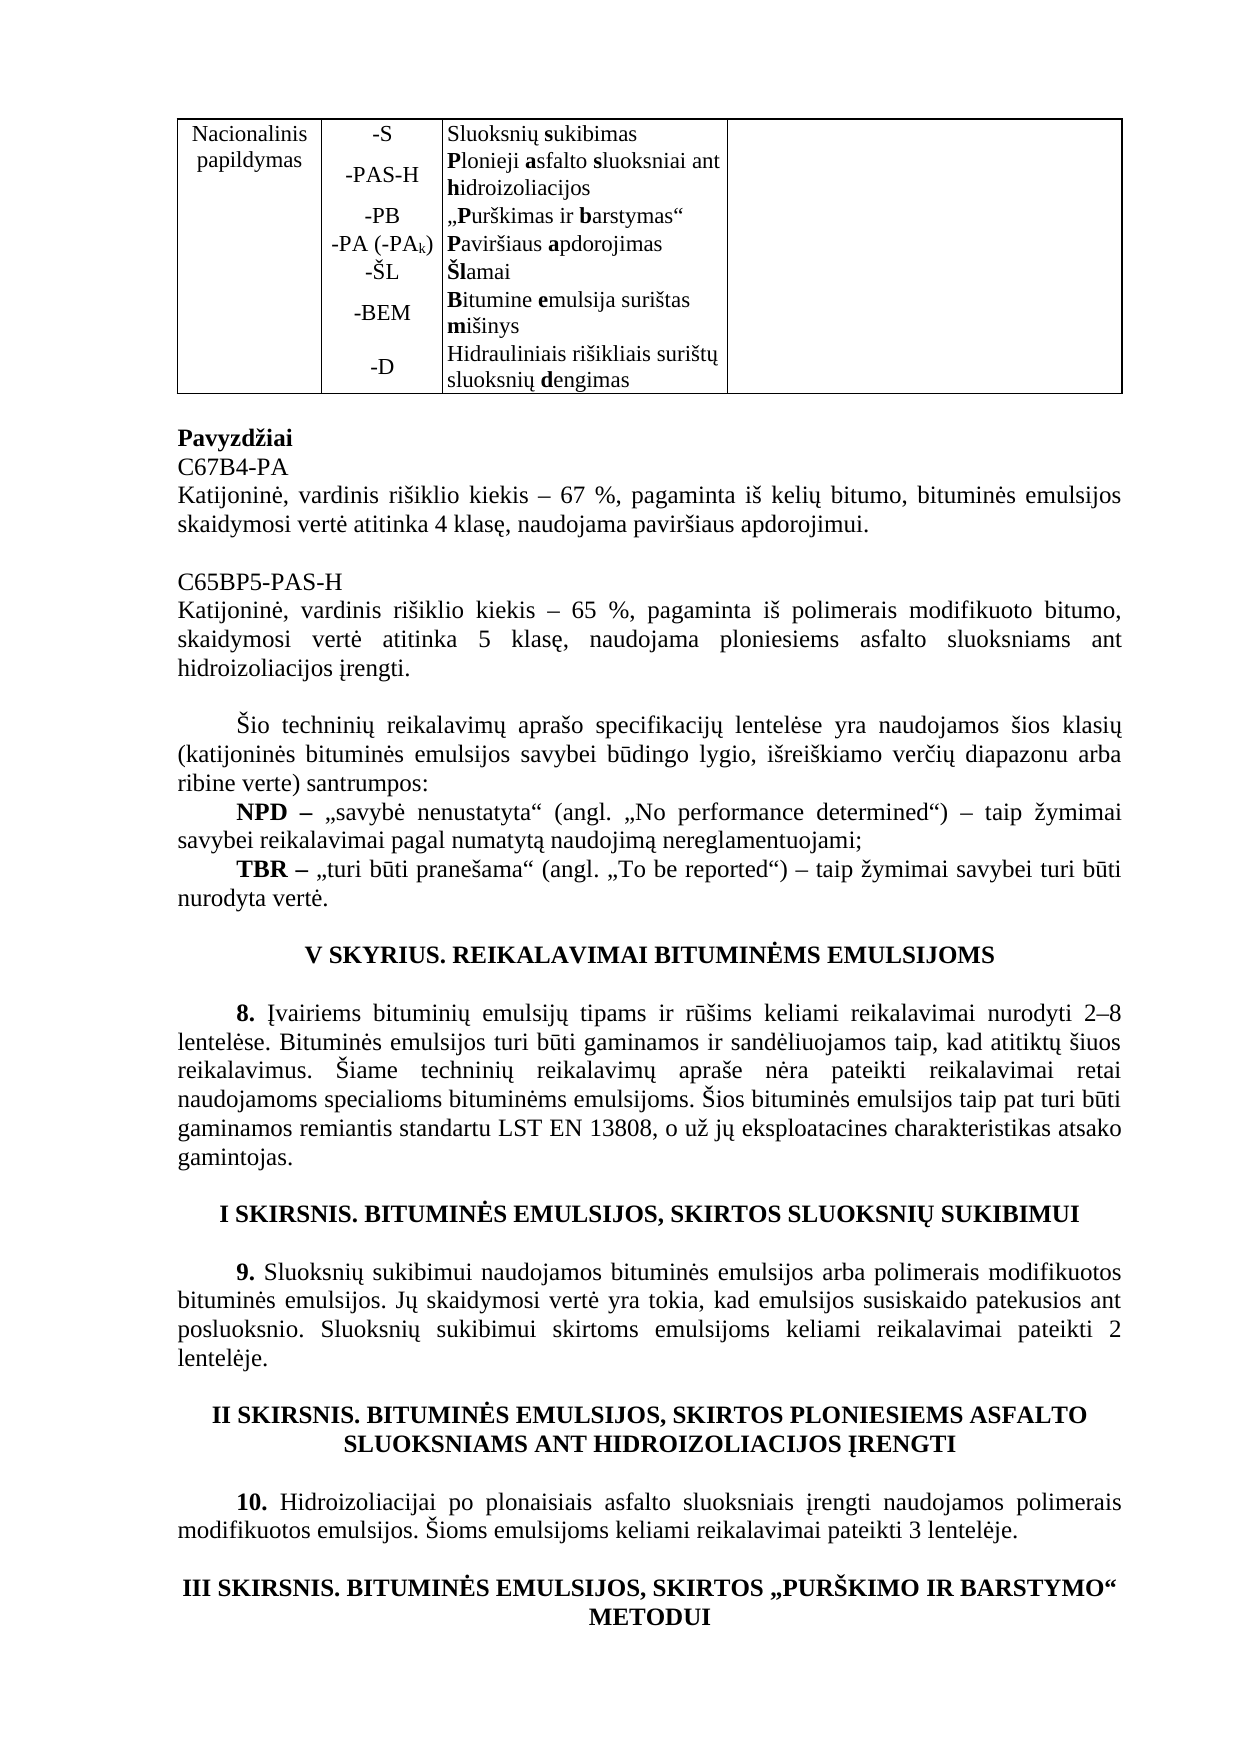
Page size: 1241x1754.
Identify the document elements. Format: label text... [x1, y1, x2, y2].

table_cell Paviršiaus apdorojimas [443, 228, 727, 256]
text I SKIRSNIS. BITUMINĖS EMULSIJOS, SKIRTOS SLUOKSNIŲ SUKIBIMUI [177, 1199, 1122, 1228]
text NPD – „savybė nenustatyta“ (angl. „No performance determined“) – taip žymimai savybei reikalavimai pagal numatytą naudojimą nereglamentuojami; [177, 797, 1122, 854]
text C65BP5-PAS-H [177, 567, 1122, 595]
text Katijoninė, vardinis rišiklio kiekis – 67 %, pagaminta iš kelių bitumo, bituminės emulsijos skaidymosi vertė atitinka 4 klasę, naudojama paviršiaus apdorojimui. [177, 480, 1122, 538]
table_cell Bitumine emulsija surištas mišinys [443, 284, 727, 338]
table_cell -PB [322, 200, 442, 228]
table_cell -D [322, 338, 442, 393]
text Šio techninių reikalavimų aprašo specifikacijų lentelėse yra naudojamos šios klasių (katijoninės bituminės emulsijos savybei būdingo lygio, išreiškiamo verčių diapazonu arba ribine verte) santrumpos: [177, 710, 1122, 797]
table_cell „Purškimas ir barstymas“ [443, 200, 727, 228]
text 9. Sluoksnių sukibimui naudojamos bituminės emulsijos arba polimerais modifikuotos bituminės emulsijos. Jų skaidymosi vertė yra tokia, kad emulsijos susiskaido patekusios ant posluoksnio. Sluoksnių sukibimui skirtoms emulsijoms keliami reikalavimai pateikti 2 lentelėje. [177, 1257, 1122, 1372]
table_cell Hidrauliniais rišikliais surištų sluoksnių dengimas [443, 338, 727, 393]
table_cell -BEM [322, 284, 442, 338]
text II SKIRSNIS. BITUMINĖS EMULSIJOS, SKIRTOS PLONIESIEMS ASFALTO SLUOKSNIAMS ANT HIDROIZOLIACIJOS ĮRENGTI [177, 1400, 1122, 1458]
text TBR – „turi būti pranešama“ (angl. „To be reported“) – taip žymimai savybei turi būti nurodyta vertė. [177, 854, 1122, 912]
text V SKYRIUS. REIKALAVIMAI BITUMINĖMS EMULSIJOMS [177, 940, 1122, 969]
text Pavyzdžiai [177, 423, 1122, 452]
table_cell Sluoksnių sukibimas [443, 120, 727, 146]
table_cell -S [322, 120, 442, 146]
table_cell -PA (-PAk) [322, 228, 442, 256]
table_cell Nacionalinis papildymas [178, 120, 321, 393]
table_cell [728, 120, 1121, 393]
table_cell -ŠL [322, 256, 442, 284]
text Katijoninė, vardinis rišiklio kiekis – 65 %, pagaminta iš polimerais modifikuoto bitumo, skaidymosi vertė atitinka 5 klasę, naudojama ploniesiems asfalto sluoksniams ant hidroizoliacijos įrengti. [177, 595, 1122, 682]
table_cell -PAS-H [322, 146, 442, 200]
table_cell Plonieji asfalto sluoksniai ant hidroizoliacijos [443, 146, 727, 200]
table_cell Šlamai [443, 256, 727, 284]
text III SKIRSNIS. BITUMINĖS EMULSIJOS, SKIRTOS „PURŠKIMO IR BARSTYMO“ METODUI [177, 1573, 1122, 1630]
text 10. Hidroizoliacijai po plonaisiais asfalto sluoksniais įrengti naudojamos polimerais modifikuotos emulsijos. Šioms emulsijoms keliami reikalavimai pateikti 3 lentelėje. [177, 1487, 1122, 1544]
text 8. Įvairiems bituminių emulsijų tipams ir rūšims keliami reikalavimai nurodyti 2–8 lentelėse. Bituminės emulsijos turi būti gaminamos ir sandėliuojamos taip, kad atitiktų šiuos reikalavimus. Šiame techninių reikalavimų apraše nėra pateikti reikalavimai retai naudojamoms specialioms bituminėms emulsijoms. Šios bituminės emulsijos taip pat turi būti gaminamos remiantis standartu LST EN 13808, o už jų eksploatacines charakteristikas atsako gamintojas. [177, 998, 1122, 1170]
text C67B4-PA [177, 452, 1122, 480]
